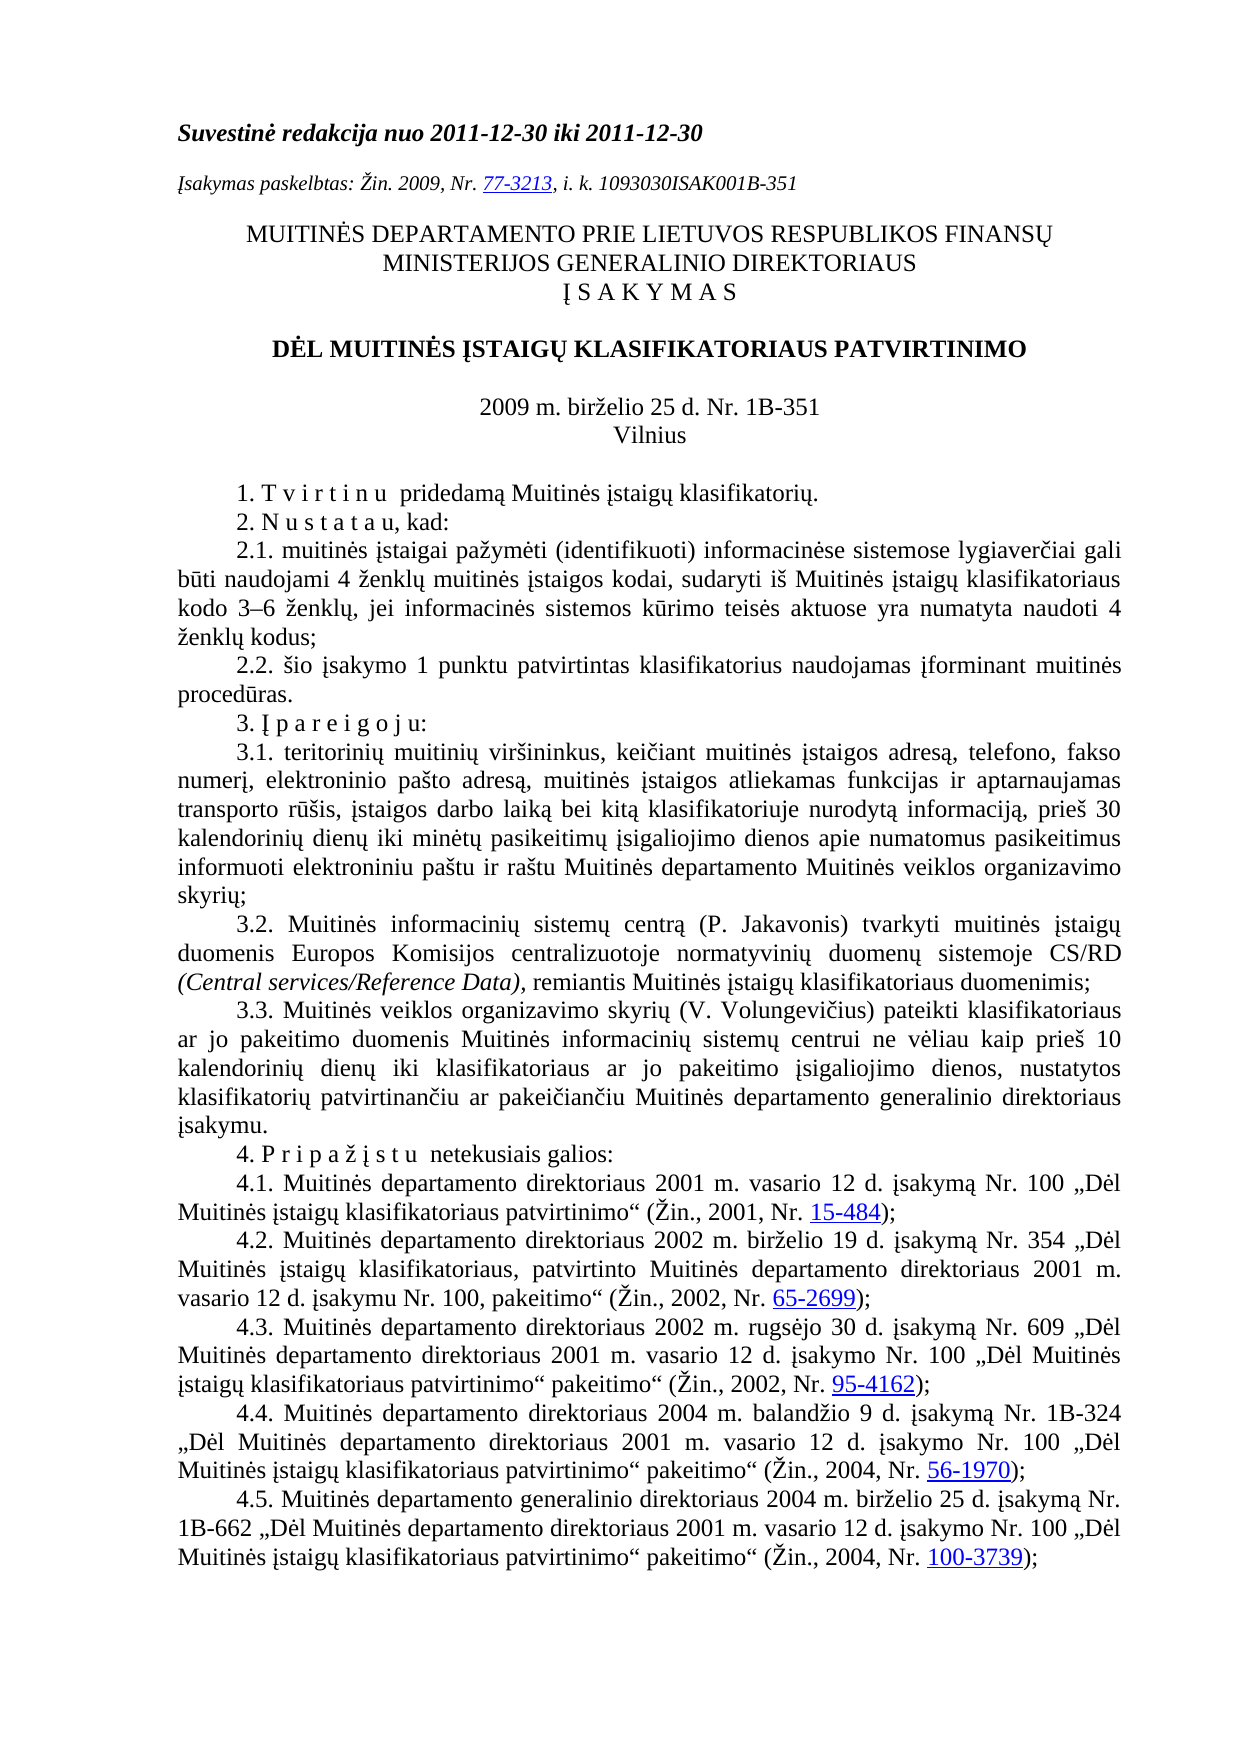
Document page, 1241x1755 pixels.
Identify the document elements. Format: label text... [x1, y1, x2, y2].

text 2.2. šio įsakymo 1 punktu patvirtintas klasifikatorius naudojamas įforminant muitinės procedūras. [177, 650, 1122, 708]
text 4.1. Muitinės departamento direktoriaus 2001 m. vasario 12 d. įsakymą Nr. 100 „Dėl Muitinės įstaigų klasifikatoriaus patvirtinimo“ (Žin., 2001, Nr. 15-484); [177, 1168, 1122, 1225]
text 4.5. Muitinės departamento generalinio direktoriaus 2004 m. birželio 25 d. įsakymą Nr. 1B-662 „Dėl Muitinės departamento direktoriaus 2001 m. vasario 12 d. įsakymo Nr. 100 „Dėl Muitinės įstaigų klasifikatoriaus patvirtinimo“ pakeitimo“ (Žin., 2004, Nr. 100-3739); [177, 1484, 1122, 1570]
text 4.3. Muitinės departamento direktoriaus 2002 m. rugsėjo 30 d. įsakymą Nr. 609 „Dėl Muitinės departamento direktoriaus 2001 m. vasario 12 d. įsakymo Nr. 100 „Dėl Muitinės įstaigų klasifikatoriaus patvirtinimo“ pakeitimo“ (Žin., 2002, Nr. 95-4162); [177, 1312, 1122, 1398]
text 4.4. Muitinės departamento direktoriaus 2004 m. balandžio 9 d. įsakymą Nr. 1B-324 „Dėl Muitinės departamento direktoriaus 2001 m. vasario 12 d. įsakymo Nr. 100 „Dėl Muitinės įstaigų klasifikatoriaus patvirtinimo“ pakeitimo“ (Žin., 2004, Nr. 56-1970); [177, 1398, 1122, 1484]
text 1. Tvirtinu pridedamą Muitinės įstaigų klasifikatorių. [177, 478, 1122, 507]
text 2.1. muitinės įstaigai pažymėti (identifikuoti) informacinėse sistemose lygiaverčiai gali būti naudojami 4 ženklų muitinės įstaigos kodai, sudaryti iš Muitinės įstaigų klasifikatoriaus kodo 3–6 ženklų, jei informacinės sistemos kūrimo teisės aktuose yra numatyta naudoti 4 ženklų kodus; [177, 535, 1122, 650]
text 4.2. Muitinės departamento direktoriaus 2002 m. birželio 19 d. įsakymą Nr. 354 „Dėl Muitinės įstaigų klasifikatoriaus, patvirtinto Muitinės departamento direktoriaus 2001 m. vasario 12 d. įsakymu Nr. 100, pakeitimo“ (Žin., 2002, Nr. 65-2699); [177, 1225, 1122, 1312]
text 4. Pripažįstu netekusiais galios: [177, 1139, 1122, 1168]
text 3.3. Muitinės veiklos organizavimo skyrių (V. Volungevičius) pateikti klasifikatoriaus ar jo pakeitimo duomenis Muitinės informacinių sistemų centrui ne vėliau kaip prieš 10 kalendorinių dienų iki klasifikatoriaus ar jo pakeitimo įsigaliojimo dienos, nustatytos klasifikatorių patvirtinančiu ar pakeičiančiu Muitinės departamento generalinio direktoriaus įsakymu. [177, 995, 1122, 1139]
text 2009 m. birželio 25 d. Nr. 1B-351 [177, 392, 1122, 420]
text 3.2. Muitinės informacinių sistemų centrą (P. Jakavonis) tvarkyti muitinės įstaigų duomenis Europos Komisijos centralizuotoje normatyvinių duomenų sistemoje CS/RD (Central services/Reference Data), remiantis Muitinės įstaigų klasifikatoriaus duomenimis; [177, 909, 1122, 995]
text Suvestinė redakcija nuo 2011-12-30 iki 2011-12-30 [177, 118, 1122, 147]
text 3. Įpareigoju: [177, 708, 1122, 737]
text ĮSAKYMAS [177, 277, 1122, 305]
text DĖL MUITINĖS ĮSTAIGŲ KLASIFIKATORIAUS PATVIRTINIMO [177, 334, 1122, 363]
text 2. Nustatau, kad: [177, 507, 1122, 535]
text MUITINĖS DEPARTAMENTO PRIE LIETUVOS RESPUBLIKOS FINANSŲ MINISTERIJOS GENERALINIO DIREKTORIAUS [177, 219, 1122, 277]
text Vilnius [177, 420, 1122, 449]
text 3.1. teritorinių muitinių viršininkus, keičiant muitinės įstaigos adresą, telefono, fakso numerį, elektroninio pašto adresą, muitinės įstaigos atliekamas funkcijas ir aptarnaujamas transporto rūšis, įstaigos darbo laiką bei kitą klasifikatoriuje nurodytą informaciją, prieš 30 kalendorinių dienų iki minėtų pasikeitimų įsigaliojimo dienos apie numatomus pasikeitimus informuoti elektroniniu paštu ir raštu Muitinės departamento Muitinės veiklos organizavimo skyrių; [177, 737, 1122, 909]
text Įsakymas paskelbtas: Žin. 2009, Nr. 77-3213, i. k. 1093030ISAK001B-351 [177, 171, 1122, 195]
